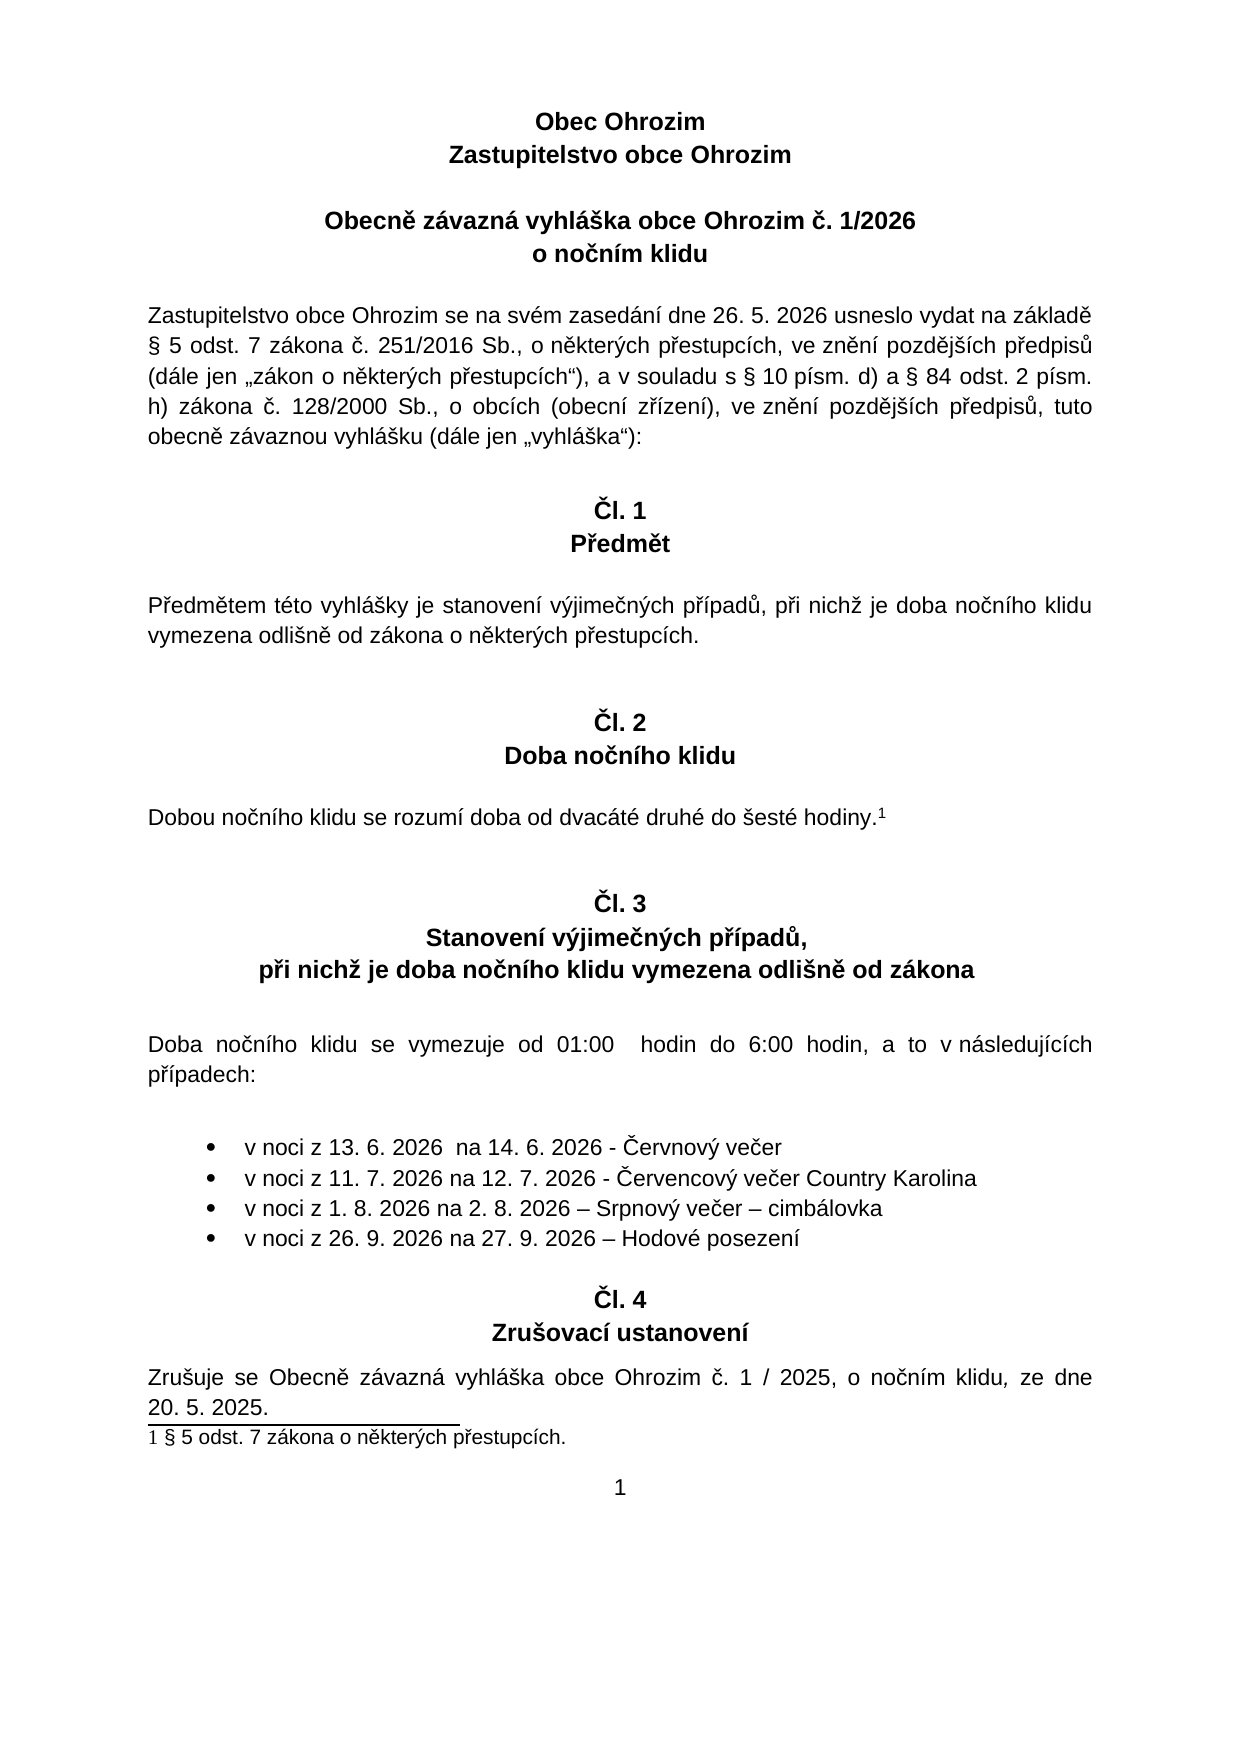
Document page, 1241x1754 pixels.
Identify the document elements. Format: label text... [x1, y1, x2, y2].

text Zrušuje se Obecně závazná vyhláška obce Ohrozim č. 1 / 2025, o nočním klidu, ze dne 20. 5. 2025. [148, 1364, 1092, 1421]
text Zastupitelstvo obce Ohrozim [148, 140, 1092, 169]
list v noci z 13. 6. 2026 na 14. 6. 2026 - Červnový večer [207, 1134, 1092, 1161]
text Zastupitelstvo obce Ohrozim se na svém zasedání dne 26. 5. 2026 usneslo vydat na základě § 5 odst. 7 zákona č. 251/2016 Sb., o některých přestupcích, ve znění pozdějších předpisů (dále jen „zákon o některých přestupcích“), a v souladu s § 10 písm. d) a § 84 odst. 2 písm. h) zákona č. 128/2000 Sb., o obcích (obecní zřízení), ve znění pozdějších předpisů, tuto obecně závaznou vyhlášku (dále jen „vyhláška“): [148, 302, 1092, 449]
list v noci z 26. 9. 2026 na 27. 9. 2026 – Hodové posezení [207, 1225, 1092, 1251]
text Čl. 4 [148, 1285, 1092, 1314]
text o nočním klidu [148, 239, 1092, 268]
text Čl. 3 [148, 889, 1092, 918]
text Předmět [148, 529, 1092, 558]
text Předmětem této vyhlášky je stanovení výjimečných případů, při nichž je doba nočního klidu vymezena odlišně od zákona o některých přestupcích. [148, 592, 1092, 649]
text Dobou nočního klidu se rozumí doba od dvacáté druhé do šesté hodiny. [148, 804, 1092, 830]
text Zrušovací ustanovení [148, 1318, 1092, 1347]
text Čl. 1 [148, 496, 1092, 525]
text Čl. 2 [148, 708, 1092, 737]
text § 5 odst. 7 zákona o některých přestupcích. [148, 1425, 1092, 1449]
list v noci z 1. 8. 2026 na 2. 8. 2026 – Srpnový večer – cimbálovka [207, 1195, 1092, 1221]
text Stanovení výjimečných případů, při nichž je doba nočního klidu vymezena odlišně od zákona [148, 922, 1092, 984]
text Doba nočního klidu se vymezuje od 01:00 hodin do 6:00 hodin, a to v následujících případech: [148, 1031, 1092, 1088]
text Obec Ohrozim [148, 107, 1092, 136]
text Doba nočního klidu [148, 741, 1092, 769]
text Obecně závazná vyhláška obce Ohrozim č. 1/2026 [148, 206, 1092, 235]
list v noci z 11. 7. 2026 na 12. 7. 2026 - Červencový večer Country Karolina [207, 1164, 1092, 1191]
